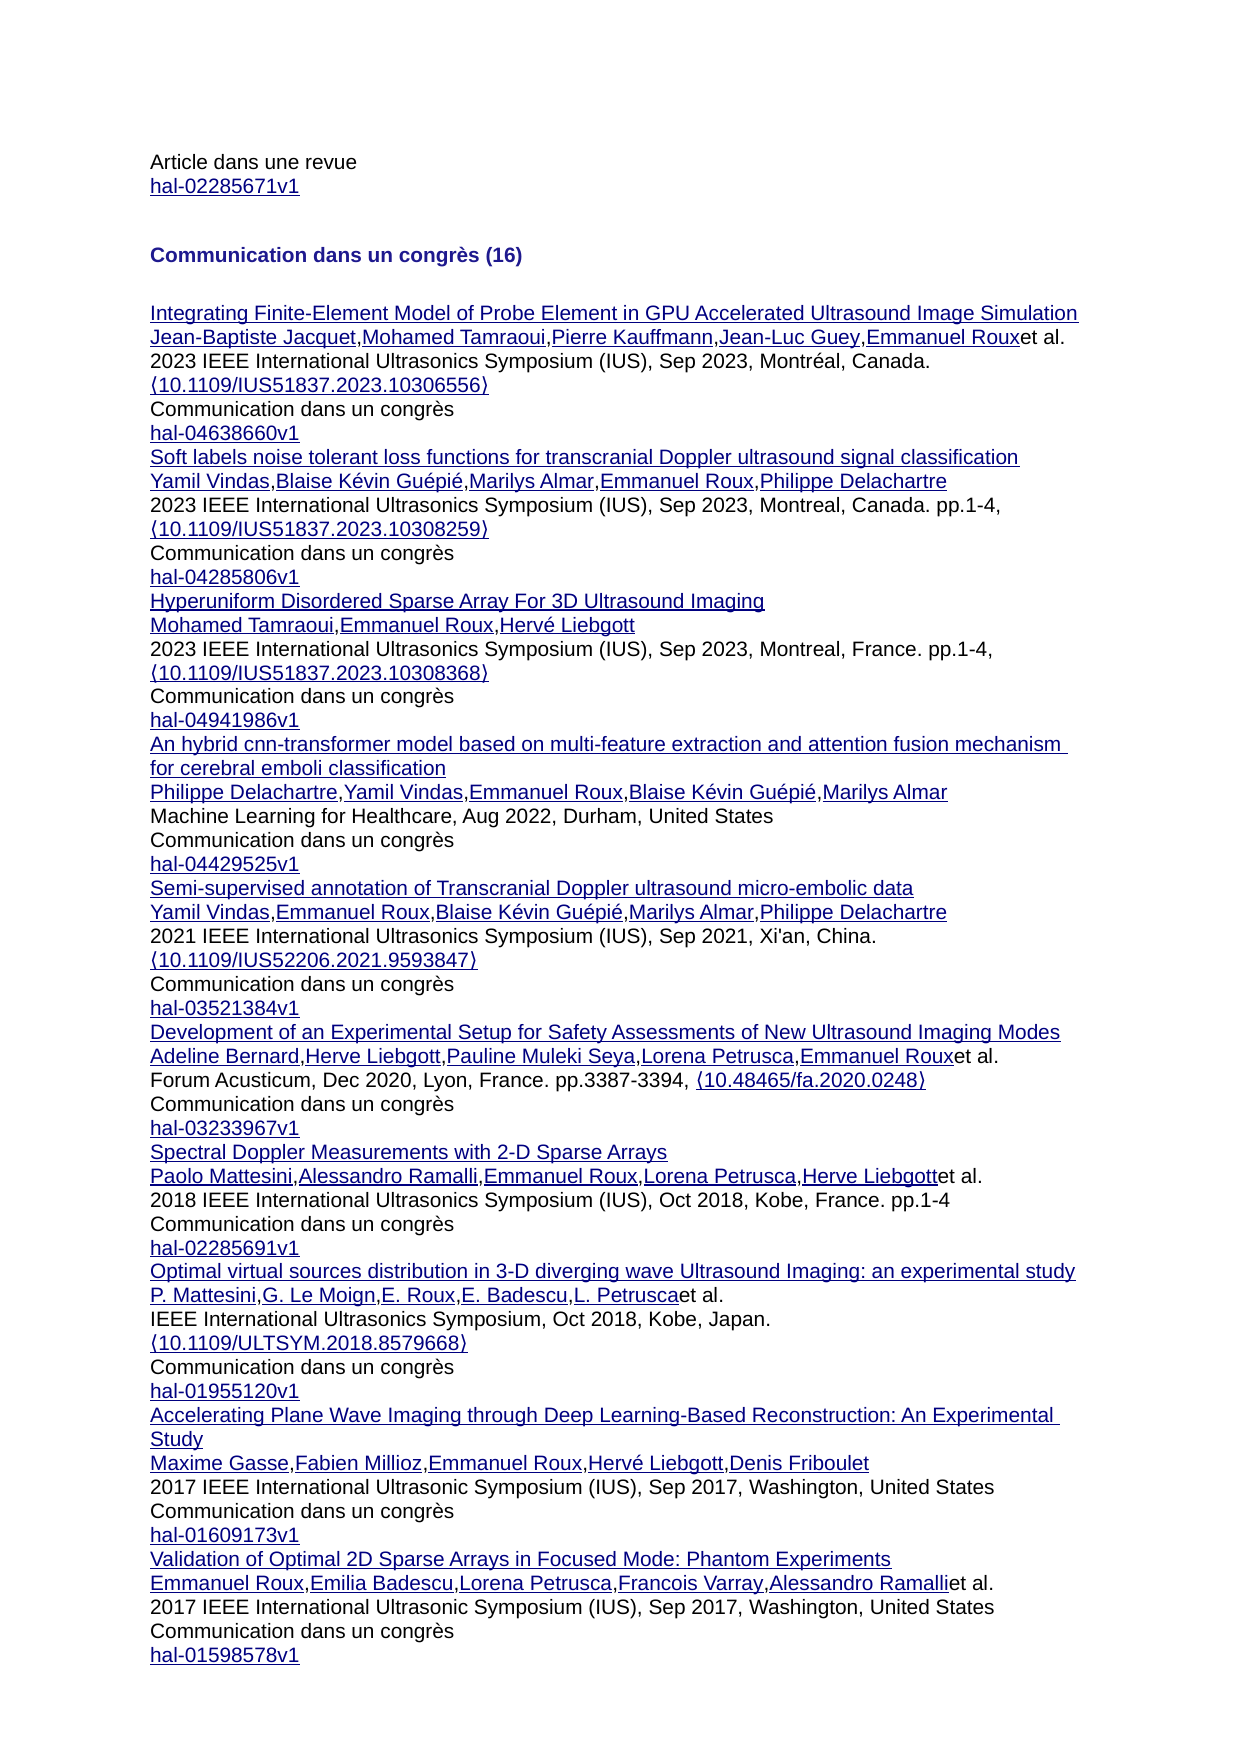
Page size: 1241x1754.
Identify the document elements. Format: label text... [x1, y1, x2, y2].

table_cell Accelerating Plane Wave Imaging through Deep Learning-Based Reconstruction: An Experimental Study Maxime Gasse,Fabien Millioz,Emmanuel Roux,Hervé Liebgott,Denis Friboulet 2017 IEEE International Ultrasonic Symposium (IUS), Sep 2017, Washington, United States Communication dans un congrès hal-01609173v1 [150, 1403, 1090, 1547]
table_cell Article dans une revue hal-02285671v1 [150, 150, 1090, 198]
table_cell An hybrid cnn-transformer model based on multi-feature extraction and attention fusion mechanism for cerebral emboli classification Philippe Delachartre,Yamil Vindas,Emmanuel Roux,Blaise Kévin Guépié,Marilys Almar Machine Learning for Healthcare, Aug 2022, Durham, United States Communication dans un congrès hal-04429525v1 [150, 732, 1090, 876]
table_cell Semi-supervised annotation of Transcranial Doppler ultrasound micro-embolic data Yamil Vindas,Emmanuel Roux,Blaise Kévin Guépié,Marilys Almar,Philippe Delachartre 2021 IEEE International Ultrasonics Symposium (IUS), Sep 2021, Xi'an, China. ⟨10.1109/IUS52206.2021.9593847⟩ Communication dans un congrès hal-03521384v1 [150, 876, 1090, 1020]
table_cell Soft labels noise tolerant loss functions for transcranial Doppler ultrasound signal classification Yamil Vindas,Blaise Kévin Guépié,Marilys Almar,Emmanuel Roux,Philippe Delachartre 2023 IEEE International Ultrasonics Symposium (IUS), Sep 2023, Montreal, Canada. pp.1-4, ⟨10.1109/IUS51837.2023.10308259⟩ Communication dans un congrès hal-04285806v1 [150, 445, 1090, 588]
table_header Integrating Finite-Element Model of Probe Element in GPU Accelerated Ultrasound Image Simulation Jean-Baptiste Jacquet,Mohamed Tamraoui,Pierre Kauffmann,Jean-Luc Guey,Emmanuel Rouxet al. 2023 IEEE International Ultrasonics Symposium (IUS), Sep 2023, Montréal, Canada. ⟨10.1109/IUS51837.2023.10306556⟩ Communication dans un congrès hal-04638660v1 [150, 301, 1090, 445]
table_cell Spectral Doppler Measurements with 2-D Sparse Arrays Paolo Mattesini,Alessandro Ramalli,Emmanuel Roux,Lorena Petrusca,Herve Liebgottet al. 2018 IEEE International Ultrasonics Symposium (IUS), Oct 2018, Kobe, France. pp.1-4 Communication dans un congrès hal-02285691v1 [150, 1140, 1090, 1259]
table_cell Validation of Optimal 2D Sparse Arrays in Focused Mode: Phantom Experiments Emmanuel Roux,Emilia Badescu,Lorena Petrusca,Francois Varray,Alessandro Ramalliet al. 2017 IEEE International Ultrasonic Symposium (IUS), Sep 2017, Washington, United States Communication dans un congrès hal-01598578v1 [150, 1547, 1090, 1667]
table_cell Hyperuniform Disordered Sparse Array For 3D Ultrasound Imaging Mohamed Tamraoui,Emmanuel Roux,Hervé Liebgott 2023 IEEE International Ultrasonics Symposium (IUS), Sep 2023, Montreal, France. pp.1-4, ⟨10.1109/IUS51837.2023.10308368⟩ Communication dans un congrès hal-04941986v1 [150, 589, 1090, 732]
table_cell Optimal virtual sources distribution in 3-D diverging wave Ultrasound Imaging: an experimental study P. Mattesini,G. Le Moign,E. Roux,E. Badescu,L. Petruscaet al. IEEE International Ultrasonics Symposium, Oct 2018, Kobe, Japan. ⟨10.1109/ULTSYM.2018.8579668⟩ Communication dans un congrès hal-01955120v1 [150, 1259, 1090, 1403]
subtitle Communication dans un congrès (16) [150, 243, 1090, 267]
table_cell Development of an Experimental Setup for Safety Assessments of New Ultrasound Imaging Modes Adeline Bernard,Herve Liebgott,Pauline Muleki Seya,Lorena Petrusca,Emmanuel Rouxet al. Forum Acusticum, Dec 2020, Lyon, France. pp.3387-3394, ⟨10.48465/fa.2020.0248⟩ Communication dans un congrès hal-03233967v1 [150, 1020, 1090, 1139]
